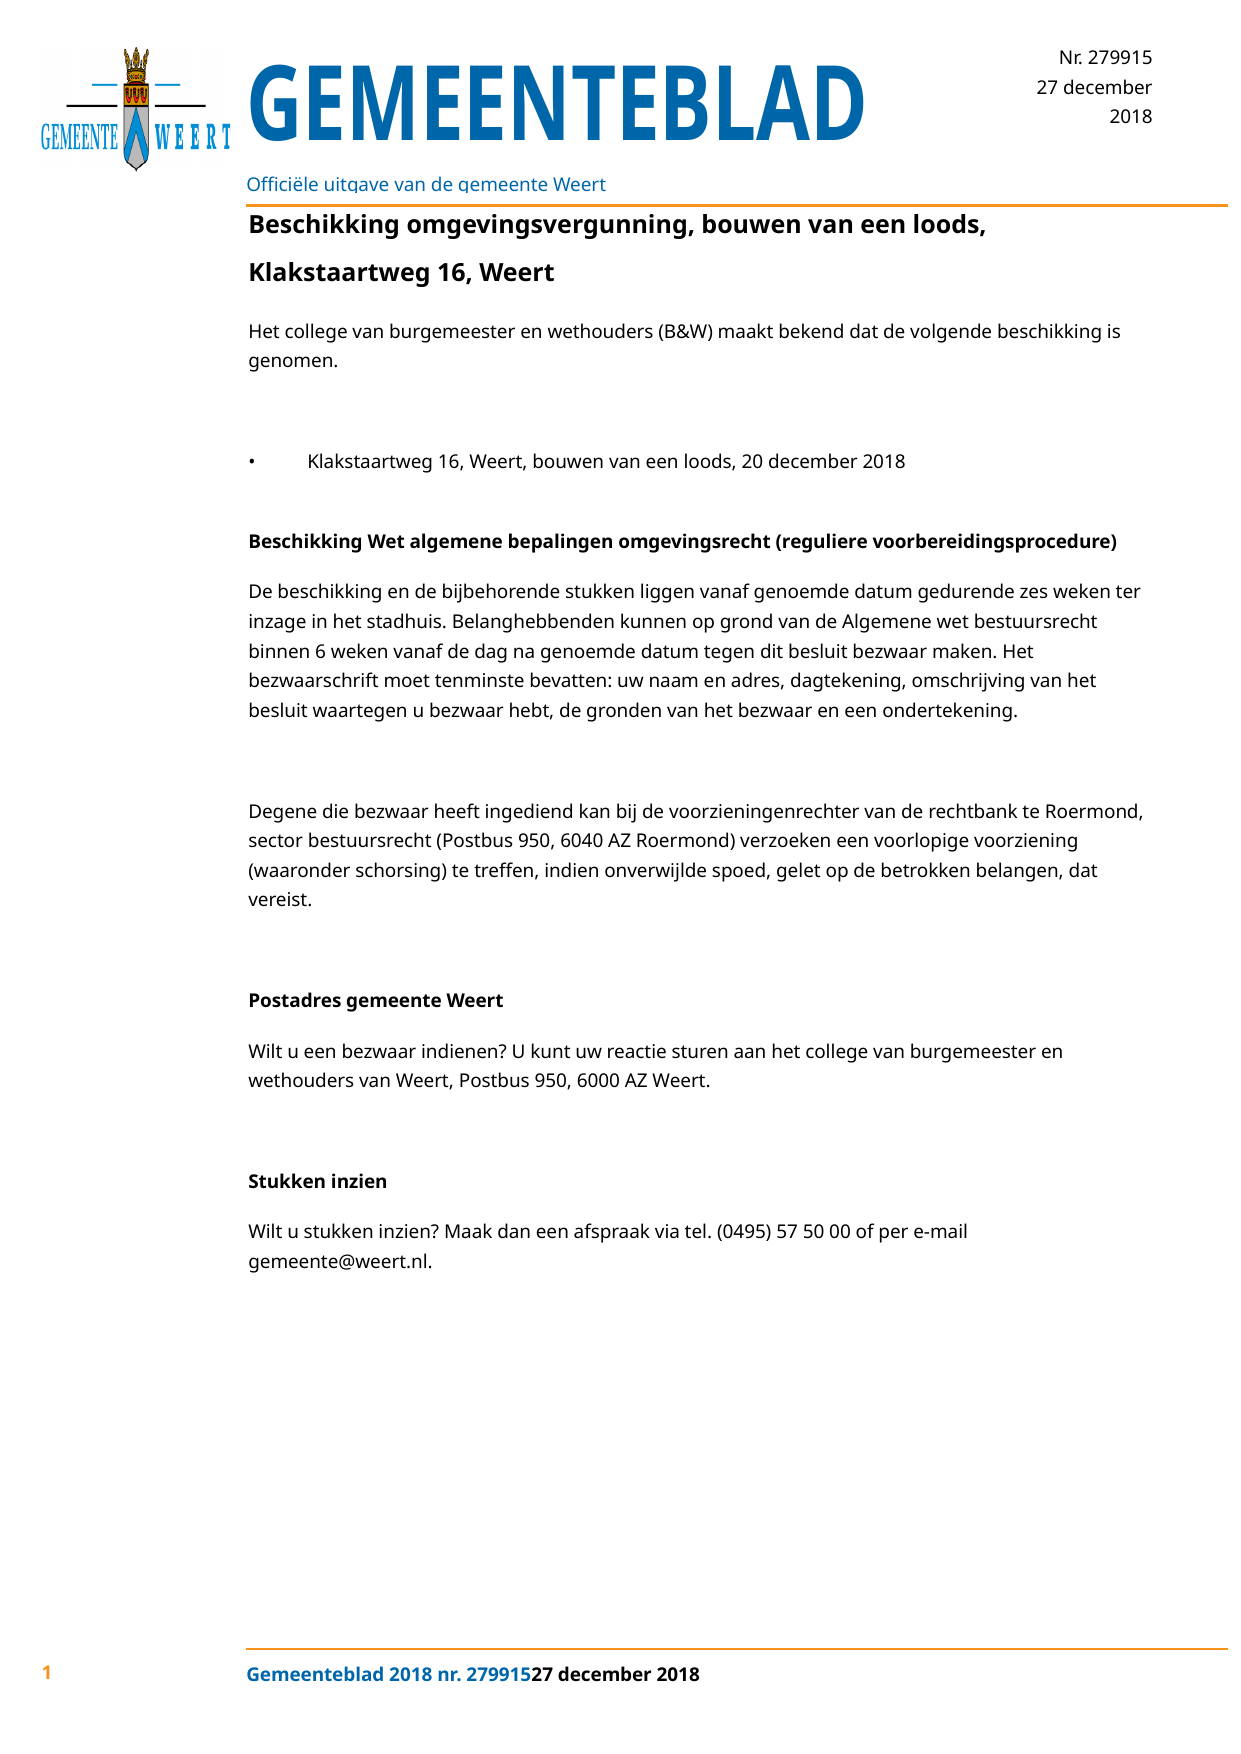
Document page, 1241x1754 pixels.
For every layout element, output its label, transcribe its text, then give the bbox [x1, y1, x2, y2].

text Wilt u stukken inzien? Maak dan een afspraak via tel. (0495) 57 50 00 of per e-mail gemeente@weert.nl. [248, 1219, 1152, 1274]
text Beschikking omgevingsvergunning, bouwen van een loods, Klakstaartweg 16, Weert [248, 207, 1152, 288]
text De beschikking en de bijbehorende stukken liggen vanaf genoemde datum gedurende zes weken ter inzage in het stadhuis. Belanghebbenden kunnen op grond van de Algemene wet bestuursrecht binnen 6 weken vanaf de dag na genoemde datum tegen dit besluit bezwaar maken. Het bezwaarschrift moet tenminste bevatten: uw naam en adres, dagtekening, omschrijving van het besluit waartegen u bezwaar hebt, de gronden van het bezwaar en een ondertekening. [248, 579, 1152, 723]
text Degene die bezwaar heeft ingediend kan bij de voorzieningenrechter van de rechtbank te Roermond, sector bestuursrecht (Postbus 950, 6040 AZ Roermond) verzoeken een voorlopige voorziening (waaronder schorsing) te treffen, indien onverwijlde spoed, gelet op de betrokken belangen, dat vereist. [248, 798, 1152, 912]
list Klakstaartweg 16, Weert, bouwen van een loods, 20 december 2018 [248, 448, 1152, 474]
text Beschikking Wet algemene bepalingen omgevingsrecht (reguliere voorbereidingsprocedure) [248, 528, 1152, 554]
text Het college van burgemeester en wethouders (B&W) maakt bekend dat de volgende beschikking is genomen. [248, 318, 1152, 373]
picture [41, 47, 231, 172]
text Stukken inzien [248, 1168, 1152, 1194]
text Postadres gemeente Weert [248, 987, 1152, 1013]
text Wilt u een bezwaar indienen? U kunt uw reactie sturen aan het college van burgemeester en wethouders van Weert, Postbus 950, 6000 AZ Weert. [248, 1038, 1152, 1093]
